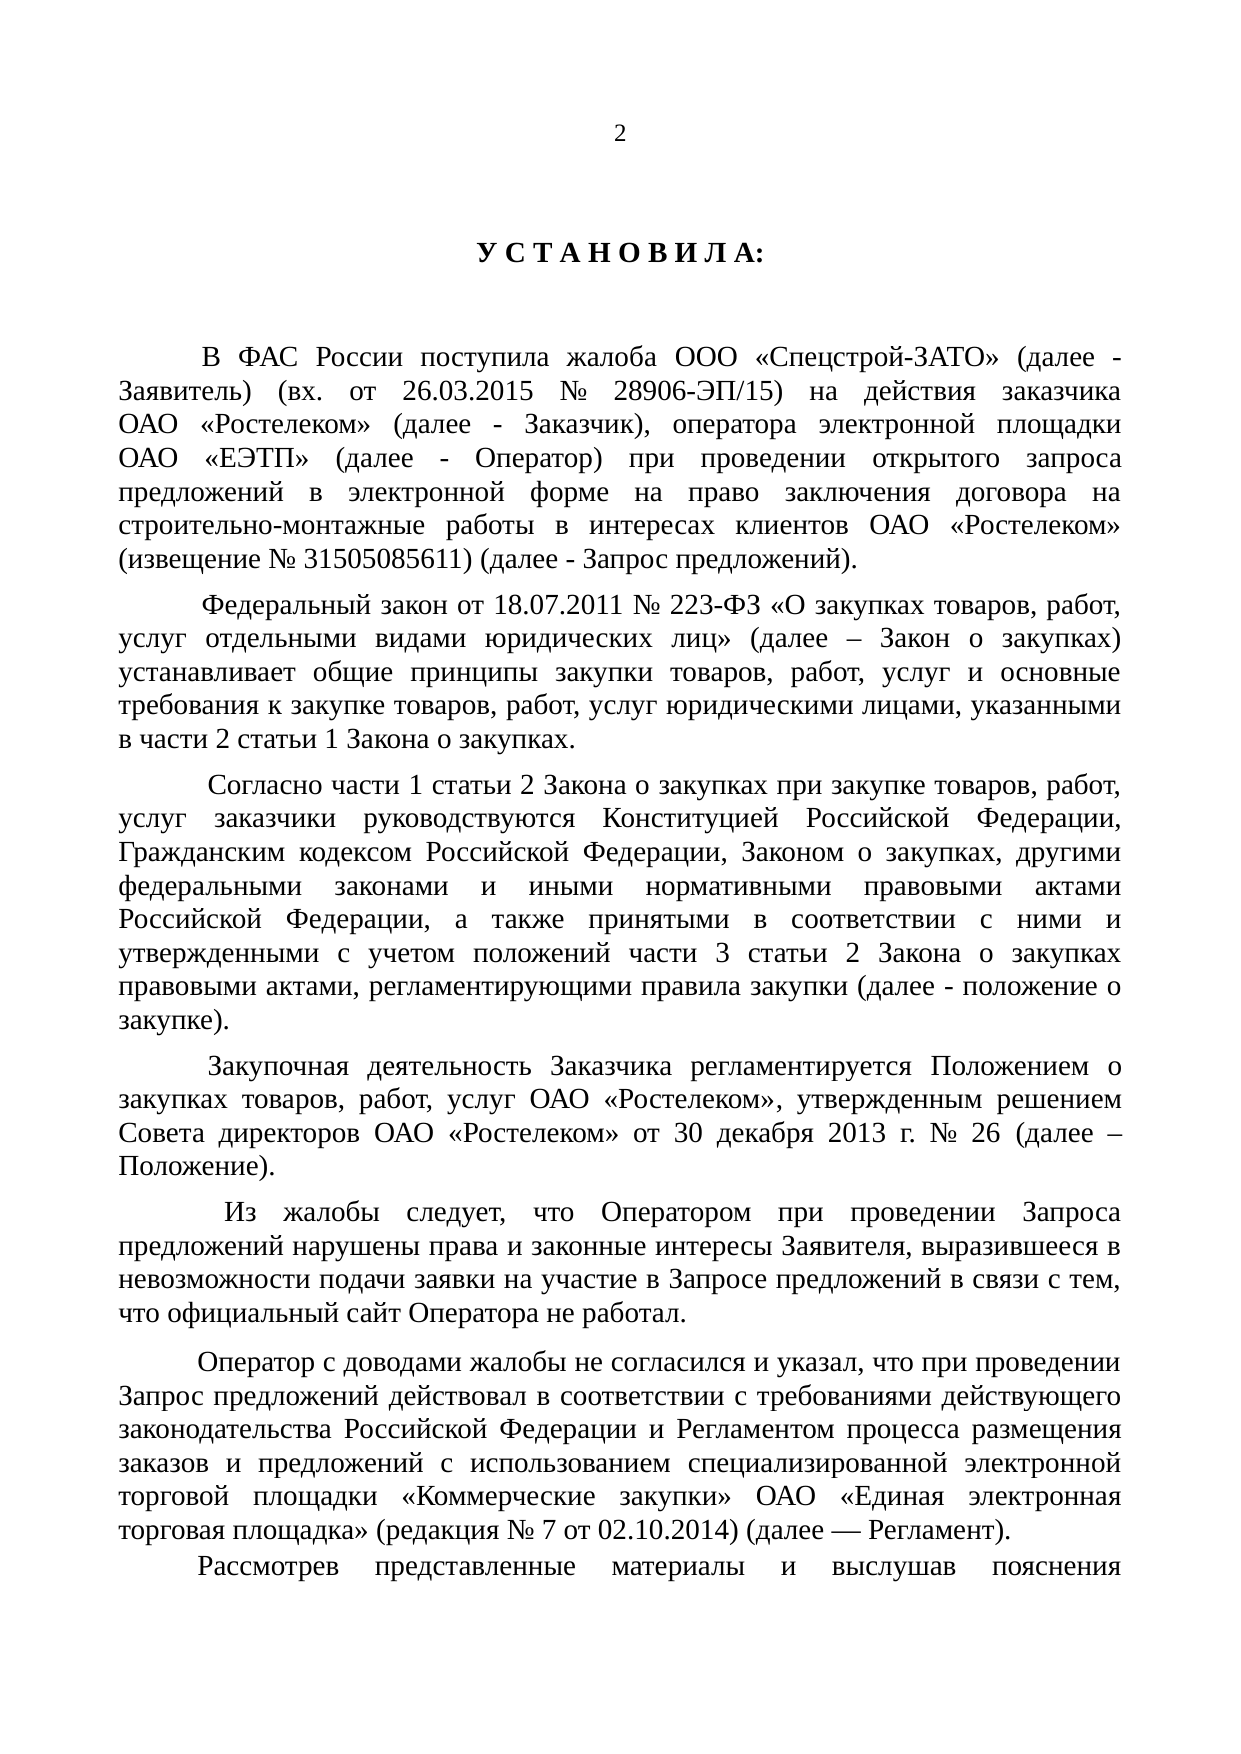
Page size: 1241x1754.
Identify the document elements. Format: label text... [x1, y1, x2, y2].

text В ФАС России поступила жалоба ООО «Спецстрой-ЗАТО» (далее - Заявитель) (вх. от 26.03.2015 № 28906-ЭП/15) на действия заказчика ОАО «Ростелеком» (далее - Заказчик), оператора электронной площадки ОАО «ЕЭТП» (далее - Оператор) при проведении открытого запроса предложений в электронной форме на право заключения договора на строительно-монтажные работы в интересах клиентов ОАО «Ростелеком» (извещение № 31505085611) (далее - Запрос предложений). [118, 339, 1122, 574]
text Согласно части 1 статьи 2 Закона о закупках при закупке товаров, работ, услуг заказчики руководствуются Конституцией Российской Федерации, Гражданским кодексом Российской Федерации, Законом о закупках, другими федеральными законами и иными нормативными правовыми актами Российской Федерации, а также принятыми в соответствии с ними и утвержденными с учетом положений части 3 статьи 2 Закона о закупках правовыми актами, регламентирующими правила закупки (далее - положение о закупке). [118, 767, 1122, 1035]
text Рассмотрев представленные материалы и выслушав пояснения [118, 1548, 1122, 1582]
text Из жалобы следует, что Оператором при проведении Запроса предложений нарушены права и законные интересы Заявителя, выразившееся в невозможности подачи заявки на участие в Запросе предложений в связи с тем, что официальный сайт Оператора не работал. [118, 1194, 1122, 1329]
text У С Т А Н О В И Л А: [118, 235, 1122, 268]
text Оператор с доводами жалобы не согласился и указал, что при проведении Запрос предложений действовал в соответствии с требованиями действующего законодательства Российской Федерации и Регламентом процесса размещения заказов и предложений с использованием специализированной электронной торговой площадки «Коммерческие закупки» ОАО «Единая электронная торговая площадка» (редакция № 7 от 02.10.2014) (далее — Регламент). [118, 1344, 1122, 1545]
text Федеральный закон от 18.07.2011 № 223-ФЗ «О закупках товаров, работ, услуг отдельными видами юридических лиц» (далее – Закон о закупках) устанавливает общие принципы закупки товаров, работ, услуг и основные требования к закупке товаров, работ, услуг юридическими лицами, указанными в части 2 статьи 1 Закона о закупках. [118, 587, 1122, 754]
text Закупочная деятельность Заказчика регламентируется Положением о закупках товаров, работ, услуг ОАО «Ростелеком», утвержденным решением Совета директоров ОАО «Ростелеком» от 30 декабря 2013 г. № 26 (далее – Положение). [118, 1048, 1122, 1182]
